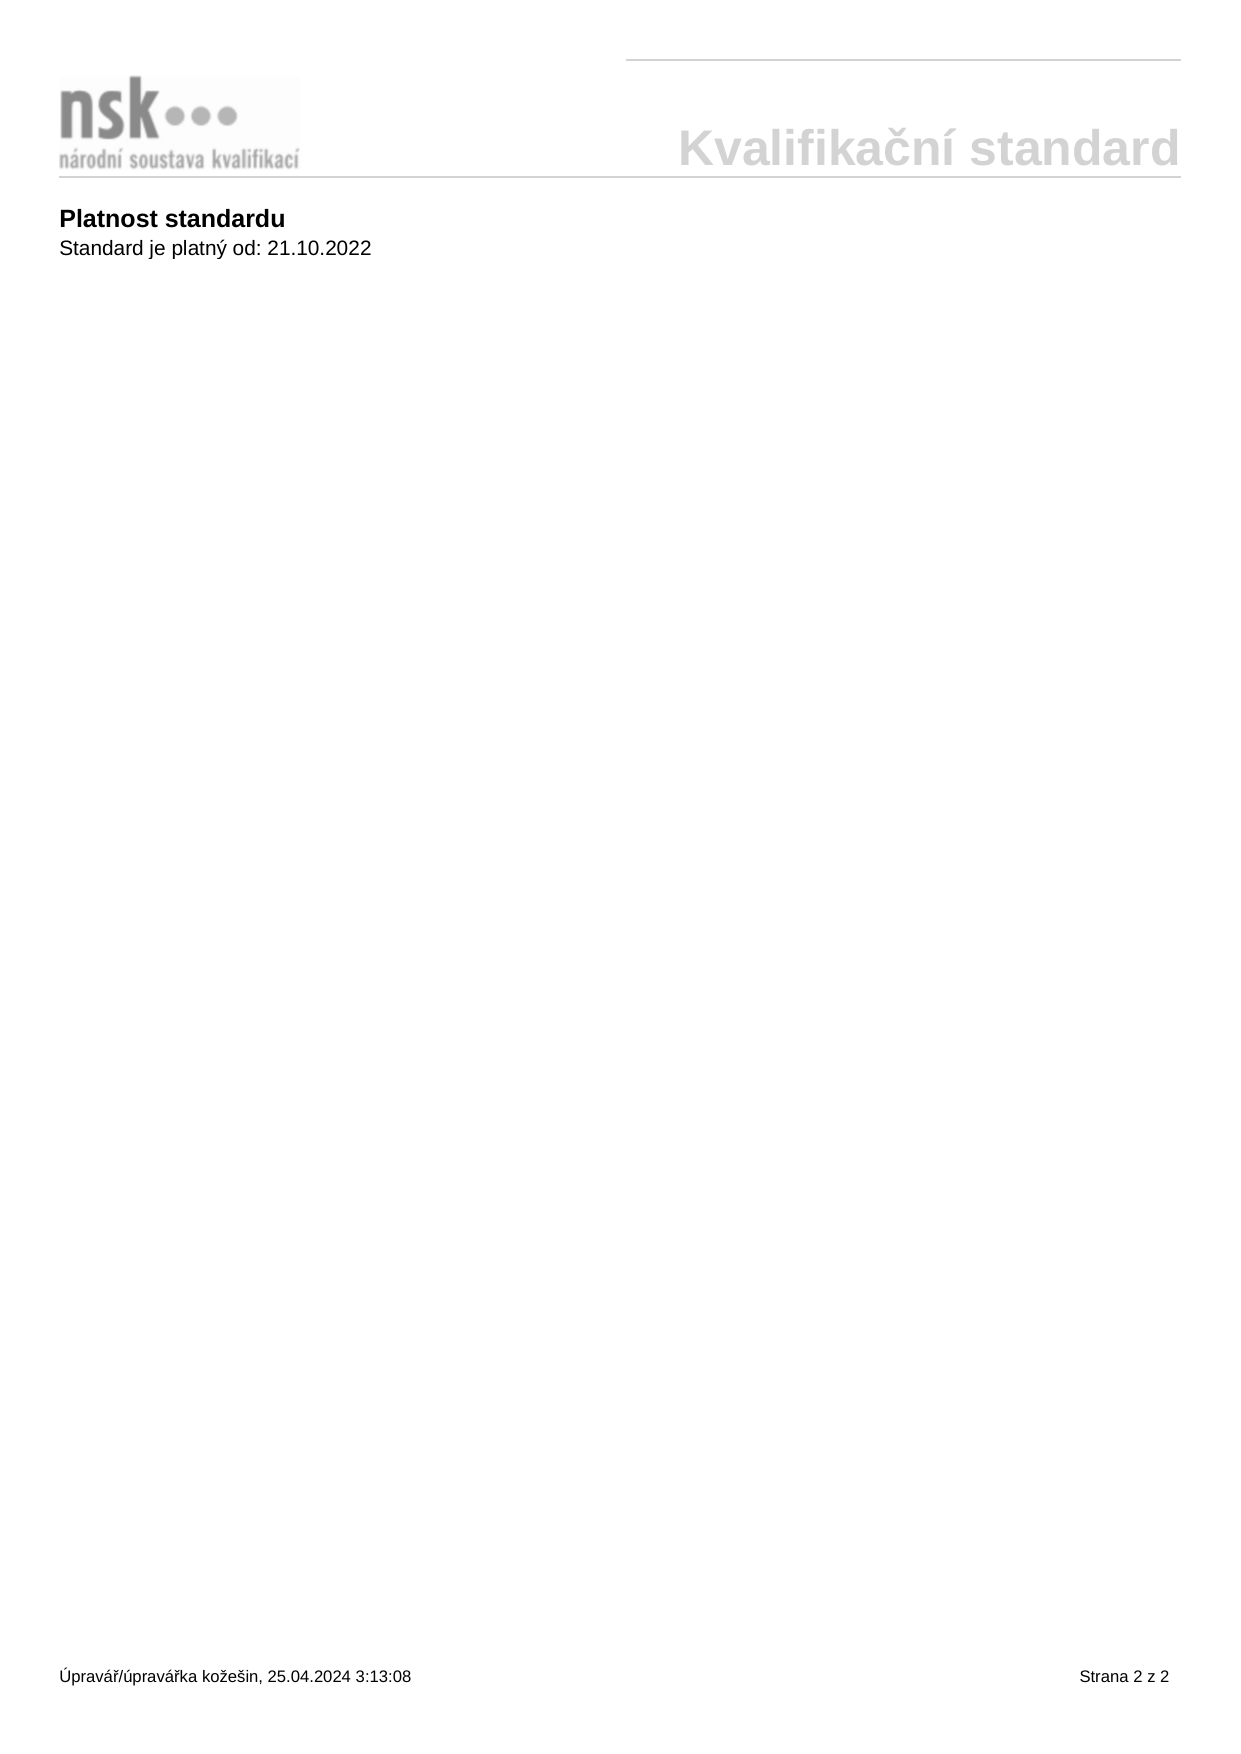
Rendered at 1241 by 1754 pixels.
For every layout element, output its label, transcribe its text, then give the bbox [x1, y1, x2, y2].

table_cell [1169, 859, 1181, 1159]
table_cell [620, 559, 626, 859]
table_cell [626, 859, 862, 1159]
table_cell [862, 559, 1093, 859]
table_cell [484, 859, 620, 1159]
table_cell [59, 1409, 483, 1658]
table_cell [1093, 259, 1169, 559]
table_cell [626, 559, 862, 859]
table_cell [862, 194, 1093, 200]
table_cell [626, 1159, 862, 1409]
table_cell [620, 259, 626, 559]
table_cell [484, 194, 620, 200]
table_cell [1093, 194, 1169, 200]
table_cell [59, 559, 483, 859]
table_cell [1093, 559, 1169, 859]
table_cell [862, 259, 1093, 559]
picture [58, 59, 621, 171]
table_cell [1169, 1159, 1181, 1409]
table_cell [626, 1409, 862, 1658]
table_cell [621, 59, 626, 170]
table_cell [1169, 259, 1181, 559]
table_cell [626, 194, 862, 200]
table_cell [484, 1159, 620, 1409]
table_cell [59, 259, 483, 559]
table_cell [484, 259, 620, 559]
table_cell [862, 1159, 1093, 1409]
table_cell [862, 859, 1093, 1159]
table_cell [59, 194, 483, 200]
table_cell Standard je platný od: 21.10.2022 [59, 236, 1181, 259]
table_cell Platnost standardu [59, 200, 1181, 236]
table_cell [59, 171, 483, 176]
table_cell Kvalifikační standard [626, 61, 1181, 176]
table_cell [620, 1409, 626, 1658]
table_cell Strana 2 z 2 [862, 1658, 1169, 1694]
table_cell [620, 1159, 626, 1409]
table_cell [1093, 1159, 1169, 1409]
table_cell Úpravář/úpravářka kožešin, 25.04.2024 3:13:08 [59, 1658, 862, 1694]
table_cell [484, 1409, 620, 1658]
table_cell [59, 859, 483, 1159]
table_cell [1169, 1658, 1181, 1694]
table_cell [620, 859, 626, 1159]
table_cell [59, 178, 1181, 194]
table_cell [1093, 1409, 1169, 1658]
table_cell [626, 259, 862, 559]
table_cell [59, 1159, 483, 1409]
table_cell [1169, 194, 1181, 200]
table_cell [484, 559, 620, 859]
table_cell [484, 171, 620, 176]
table_cell [1169, 1409, 1181, 1658]
table_cell [862, 1409, 1093, 1658]
table_cell [1093, 859, 1169, 1159]
table_cell [1169, 559, 1181, 859]
